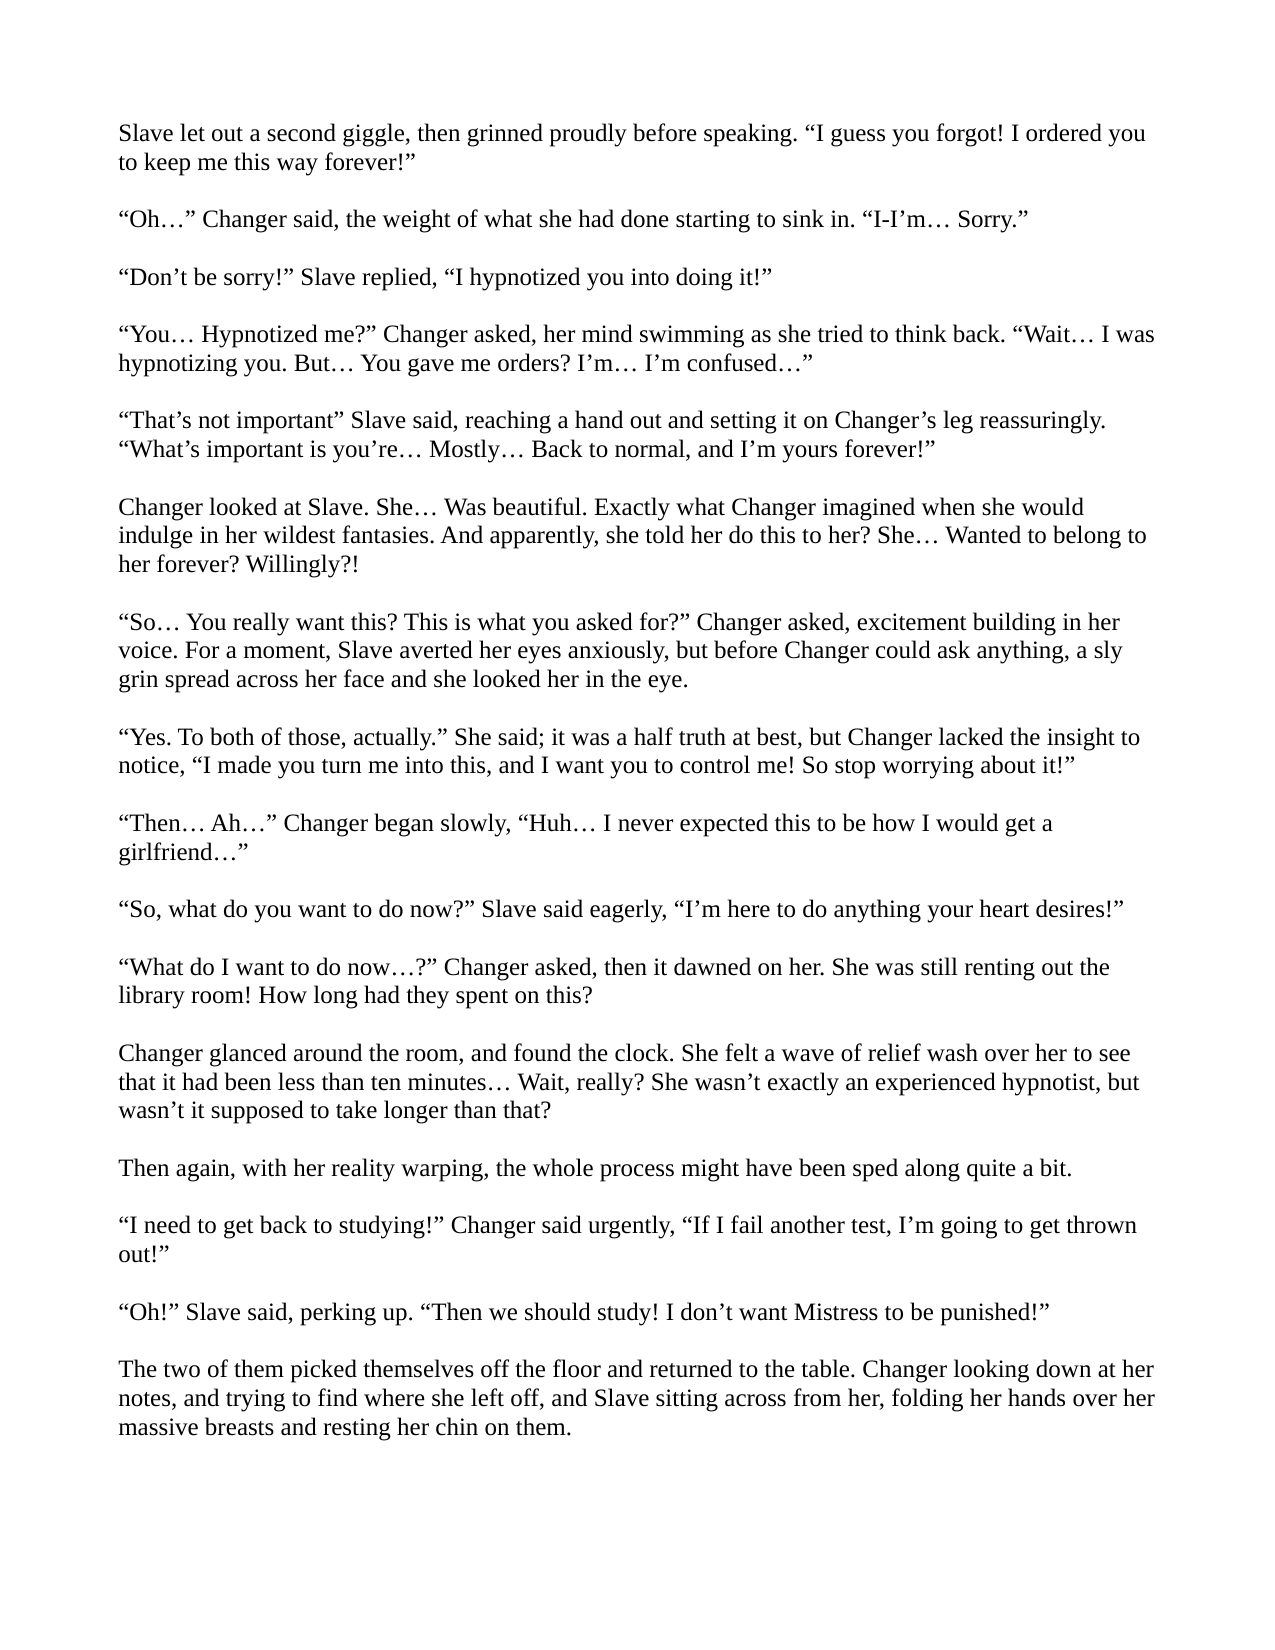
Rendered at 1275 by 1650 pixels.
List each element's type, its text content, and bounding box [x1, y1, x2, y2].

text “Yes. To both of those, actually.” She said; it was a half truth at best, but Changer lacked the insight to notice, “I made you turn me into this, and I want you to control me! So stop worrying about it!” [118, 722, 1157, 779]
text Slave let out a second giggle, then grinned proudly before speaking. “I guess you forgot! I ordered you to keep me this way forever!” [118, 118, 1157, 176]
text Changer looked at Slave. She… Was beautiful. Exactly what Changer imagined when she would indulge in her wildest fantasies. And apparently, she told her do this to her? She… Wanted to belong to her forever? Willingly?! [118, 492, 1157, 578]
text “Oh!” Slave said, perking up. “Then we should study! I don’t want Mistress to be punished!” [118, 1297, 1157, 1326]
text “I need to get back to studying!” Changer said urgently, “If I fail another test, I’m going to get thrown out!” [118, 1211, 1157, 1268]
text “So… You really want this? This is what you asked for?” Changer asked, excitement building in her voice. For a moment, Slave averted her eyes anxiously, but before Changer could ask anything, a sly grin spread across her face and she looked her in the eye. [118, 607, 1157, 693]
text “Don’t be sorry!” Slave replied, “I hypnotized you into doing it!” [118, 262, 1157, 291]
text The two of them picked themselves off the floor and returned to the table. Changer looking down at her notes, and trying to find where she left off, and Slave sitting across from her, folding her hands over her massive breasts and resting her chin on them. [118, 1354, 1157, 1441]
text “You… Hypnotized me?” Changer asked, her mind swimming as she tried to think back. “Wait… I was hypnotizing you. But… You gave me orders? I’m… I’m confused…” [118, 319, 1157, 377]
text “Oh…” Changer said, the weight of what she had done starting to sink in. “I-I’m… Sorry.” [118, 204, 1157, 233]
text Changer glanced around the room, and found the clock. She felt a wave of relief wash over her to see that it had been less than ten minutes… Wait, really? She wasn’t exactly an experienced hypnotist, but wasn’t it supposed to take longer than that? [118, 1038, 1157, 1124]
text “Then… Ah…” Changer began slowly, “Huh… I never expected this to be how I would get a girlfriend…” [118, 808, 1157, 866]
text “What do I want to do now…?” Changer asked, then it dawned on her. She was still renting out the library room! How long had they spent on this? [118, 952, 1157, 1009]
text Then again, with her reality warping, the whole process might have been sped along quite a bit. [118, 1153, 1157, 1182]
text “So, what do you want to do now?” Slave said eagerly, “I’m here to do anything your heart desires!” [118, 894, 1157, 923]
text “That’s not important” Slave said, reaching a hand out and setting it on Changer’s leg reassuringly. “What’s important is you’re… Mostly… Back to normal, and I’m yours forever!” [118, 406, 1157, 463]
